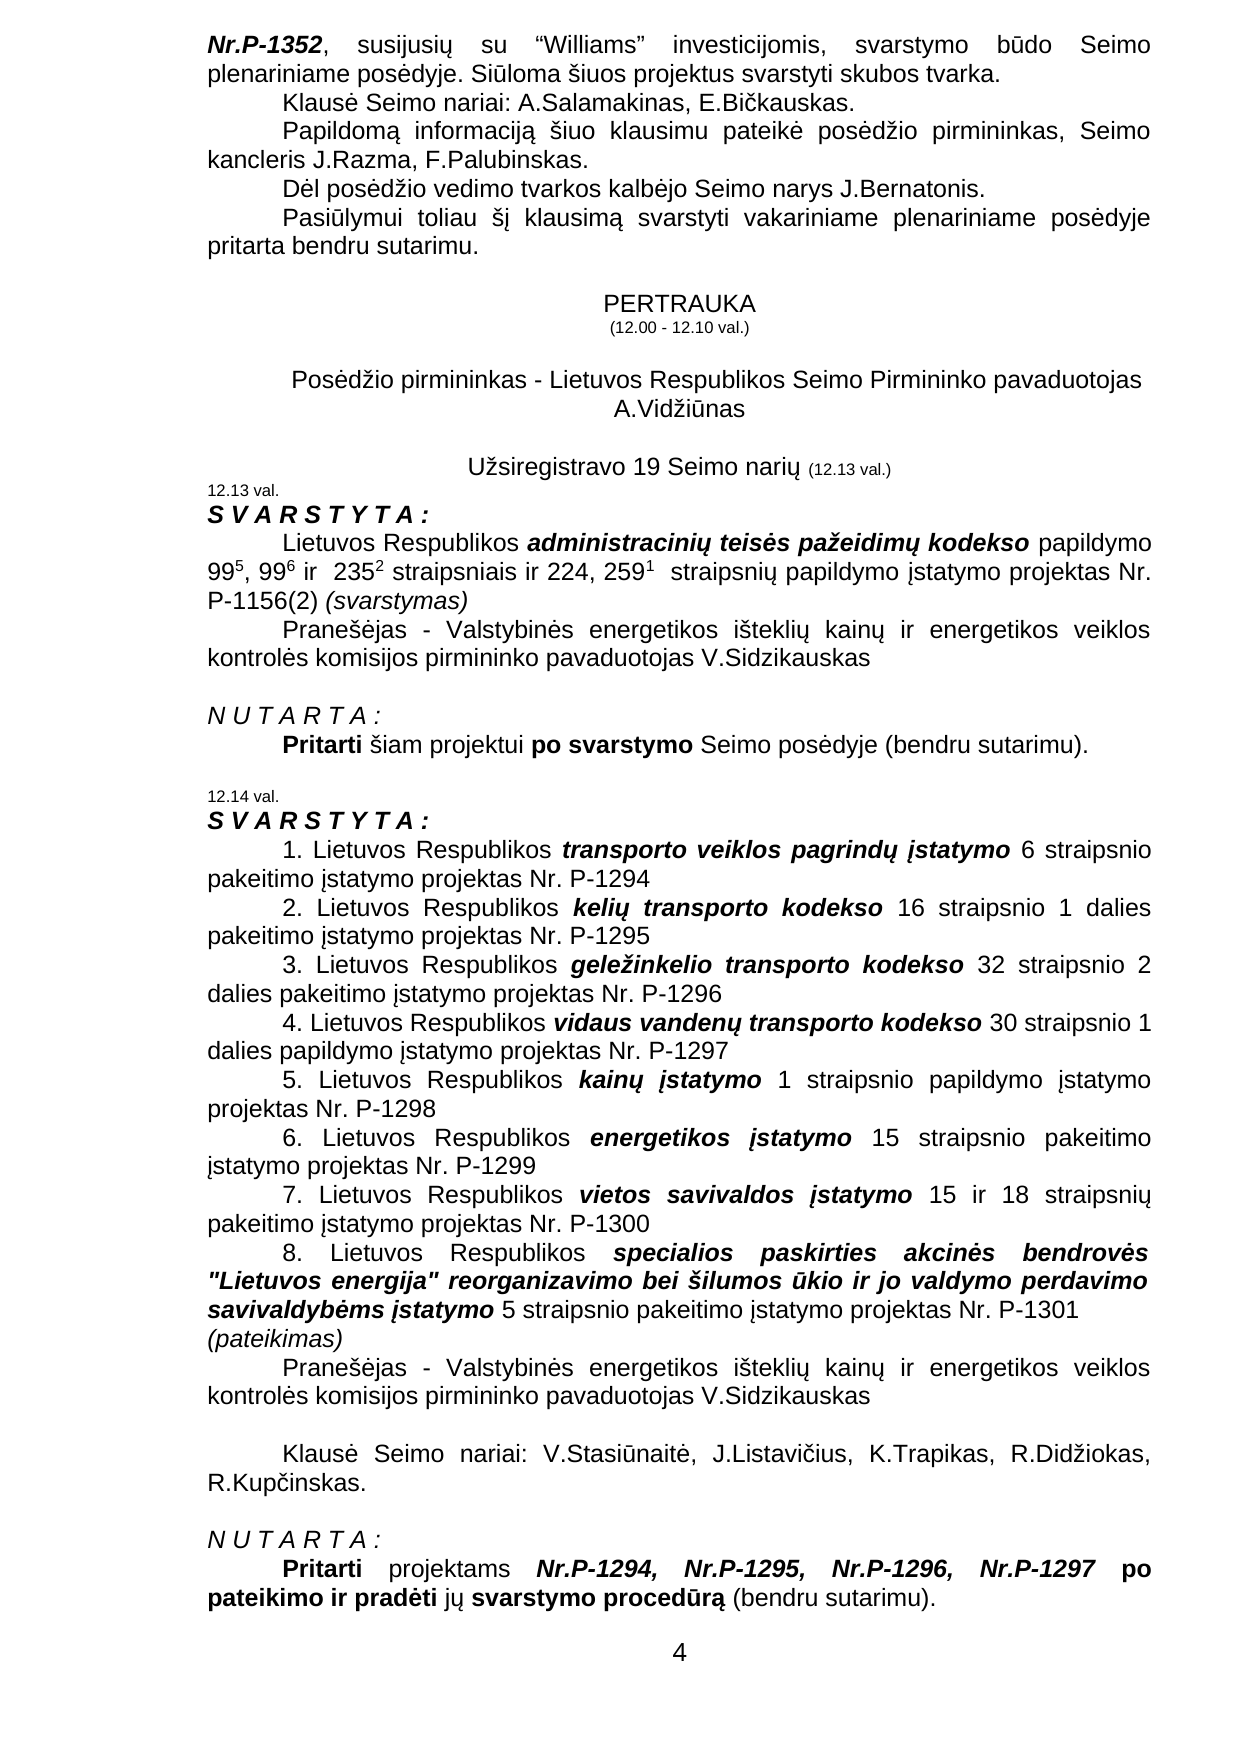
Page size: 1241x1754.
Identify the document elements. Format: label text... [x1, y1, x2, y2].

text Papildomą informaciją šiuo klausimu pateikė posėdžio pirmininkas, Seimo kancleris J.Razma, F.Palubinskas. [207, 116, 1152, 174]
text Užsiregistravo 19 Seimo narių (12.13 val.) [207, 452, 1152, 480]
text 12.14 val. [207, 787, 1152, 806]
text 1. Lietuvos Respublikos transporto veiklos pagrindų įstatymo 6 straipsnio pakeitimo įstatymo projektas Nr. P-1294 [207, 835, 1152, 892]
text Pasiūlymui toliau šį klausimą svarstyti vakariniame plenariniame posėdyje pritarta bendru sutarimu. [207, 202, 1152, 260]
text Klausė Seimo nariai: V.Stasiūnaitė, J.Listavičius, K.Trapikas, R.Didžiokas, R.Kupčinskas. [207, 1439, 1152, 1496]
text 12.13 val. [207, 480, 1152, 499]
text Lietuvos Respublikos administracinių teisės pažeidimų kodekso papildymo 995, 996 ir 2352 straipsniais ir 224, 2591 straipsnių papildymo įstatymo projektas Nr. P-1156(2) (svarstymas) [207, 528, 1152, 614]
text Nr.P-1352, susijusių su “Williams” investicijomis, svarstymo būdo Seimo plenariniame posėdyje. Siūloma šiuos projektus svarstyti skubos tvarka. [207, 30, 1152, 87]
text PERTRAUKA [207, 289, 1152, 317]
text (12.00 - 12.10 val.) [207, 317, 1152, 337]
text 4. Lietuvos Respublikos vidaus vandenų transporto kodekso 30 straipsnio 1 dalies papildymo įstatymo projektas Nr. P-1297 [207, 1007, 1152, 1065]
text 6. Lietuvos Respublikos energetikos įstatymo 15 straipsnio pakeitimo įstatymo projektas Nr. P-1299 [207, 1122, 1152, 1180]
text S V A R S T Y T A : [207, 806, 1152, 835]
text Pranešėjas - Valstybinės energetikos išteklių kainų ir energetikos veiklos kontrolės komisijos pirmininko pavaduotojas V.Sidzikauskas [207, 1352, 1152, 1410]
text Dėl posėdžio vedimo tvarkos kalbėjo Seimo narys J.Bernatonis. [207, 174, 1152, 202]
text 3. Lietuvos Respublikos geležinkelio transporto kodekso 32 straipsnio 2 dalies pakeitimo įstatymo projektas Nr. P-1296 [207, 950, 1152, 1007]
text Pritarti projektams Nr.P-1294, Nr.P-1295, Nr.P-1296, Nr.P-1297 po pateikimo ir pradėti jų svarstymo procedūrą (bendru sutarimu). [207, 1554, 1152, 1611]
text 8. Lietuvos Respublikos specialios paskirties akcinės bendrovės "Lietuvos energija" reorganizavimo bei šilumos ūkio ir jo valdymo perdavimo savivaldybėms įstatymo 5 straipsnio pakeitimo įstatymo projektas Nr. P-1301 [207, 1237, 1152, 1324]
text 7. Lietuvos Respublikos vietos savivaldos įstatymo 15 ir 18 straipsnių pakeitimo įstatymo projektas Nr. P-1300 [207, 1180, 1152, 1237]
text 5. Lietuvos Respublikos kainų įstatymo 1 straipsnio papildymo įstatymo projektas Nr. P-1298 [207, 1065, 1152, 1122]
text N U T A R T A : [207, 701, 1152, 729]
text 2. Lietuvos Respublikos kelių transporto kodekso 16 straipsnio 1 dalies pakeitimo įstatymo projektas Nr. P-1295 [207, 892, 1152, 950]
text N U T A R T A : [207, 1525, 1152, 1554]
text Posėdžio pirmininkas - Lietuvos Respublikos Seimo Pirmininko pavaduotojas A.Vidžiūnas [207, 365, 1152, 423]
text S V A R S T Y T A : [207, 499, 1152, 528]
text Pranešėjas - Valstybinės energetikos išteklių kainų ir energetikos veiklos kontrolės komisijos pirmininko pavaduotojas V.Sidzikauskas [207, 614, 1152, 672]
text (pateikimas) [207, 1324, 1152, 1352]
text Pritarti šiam projektui po svarstymo Seimo posėdyje (bendru sutarimu). [207, 729, 1152, 758]
text Klausė Seimo nariai: A.Salamakinas, E.Bičkauskas. [207, 87, 1152, 116]
